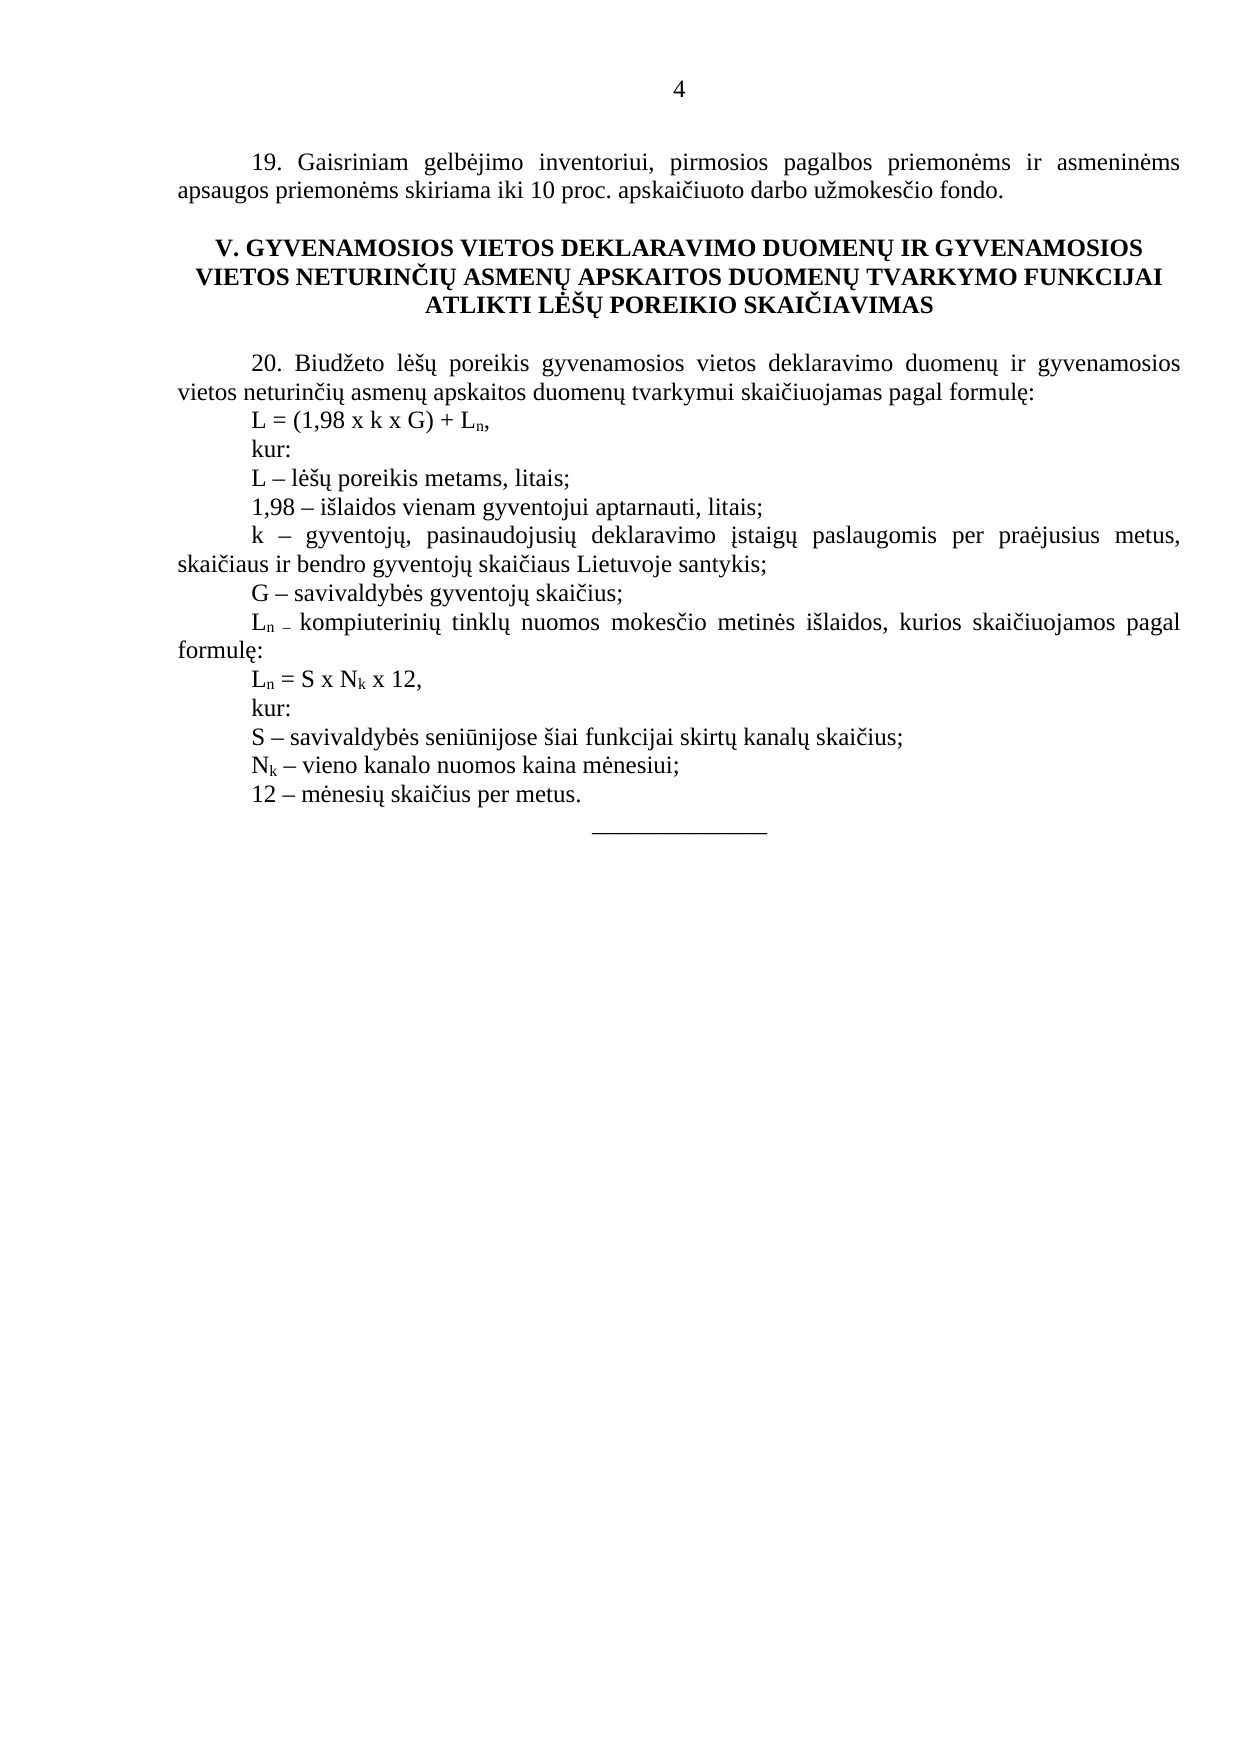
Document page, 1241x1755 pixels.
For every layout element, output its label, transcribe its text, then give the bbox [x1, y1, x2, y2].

text 12 – mėnesių skaičius per metus. [177, 779, 1181, 808]
text Ln – kompiuterinių tinklų nuomos mokesčio metinės išlaidos, kurios skaičiuojamos pagal formulę: [177, 607, 1181, 664]
text k – gyventojų, pasinaudojusių deklaravimo įstaigų paslaugomis per praėjusius metus, skaičiaus ir bendro gyventojų skaičiaus Lietuvoje santykis; [177, 521, 1181, 578]
text kur: [177, 434, 1181, 463]
text 1,98 – išlaidos vienam gyventojui aptarnauti, litais; [177, 492, 1181, 521]
text ______________ [177, 808, 1181, 837]
text 20. Biudžeto lėšų poreikis gyvenamosios vietos deklaravimo duomenų ir gyvenamosios vietos neturinčių asmenų apskaitos duomenų tvarkymui skaičiuojamas pagal formulę: [177, 348, 1181, 406]
text kur: [177, 693, 1181, 722]
text L = (1,98 x k x G) + Ln, [177, 406, 1181, 434]
text S – savivaldybės seniūnijose šiai funkcijai skirtų kanalų skaičius; [177, 722, 1181, 751]
text Nk – vieno kanalo nuomos kaina mėnesiui; [177, 751, 1181, 779]
text V. GYVENAMOSIOS VIETOS DEKLARAVIMO DUOMENŲ IR GYVENAMOSIOS VIETOS NETURINČIŲ ASMENŲ APSKAITOS DUOMENŲ TVARKYMO FUNKCIJAI ATLIKTI LĖŠŲ POREIKIO SKAIČIAVIMAS [177, 233, 1181, 319]
text Ln = S x Nk x 12, [177, 664, 1181, 693]
text L – lėšų poreikis metams, litais; [177, 463, 1181, 492]
text 19. Gaisriniam gelbėjimo inventoriui, pirmosios pagalbos priemonėms ir asmeninėms apsaugos priemonėms skiriama iki 10 proc. apskaičiuoto darbo užmokesčio fondo. [177, 147, 1181, 204]
text G – savivaldybės gyventojų skaičius; [177, 578, 1181, 607]
